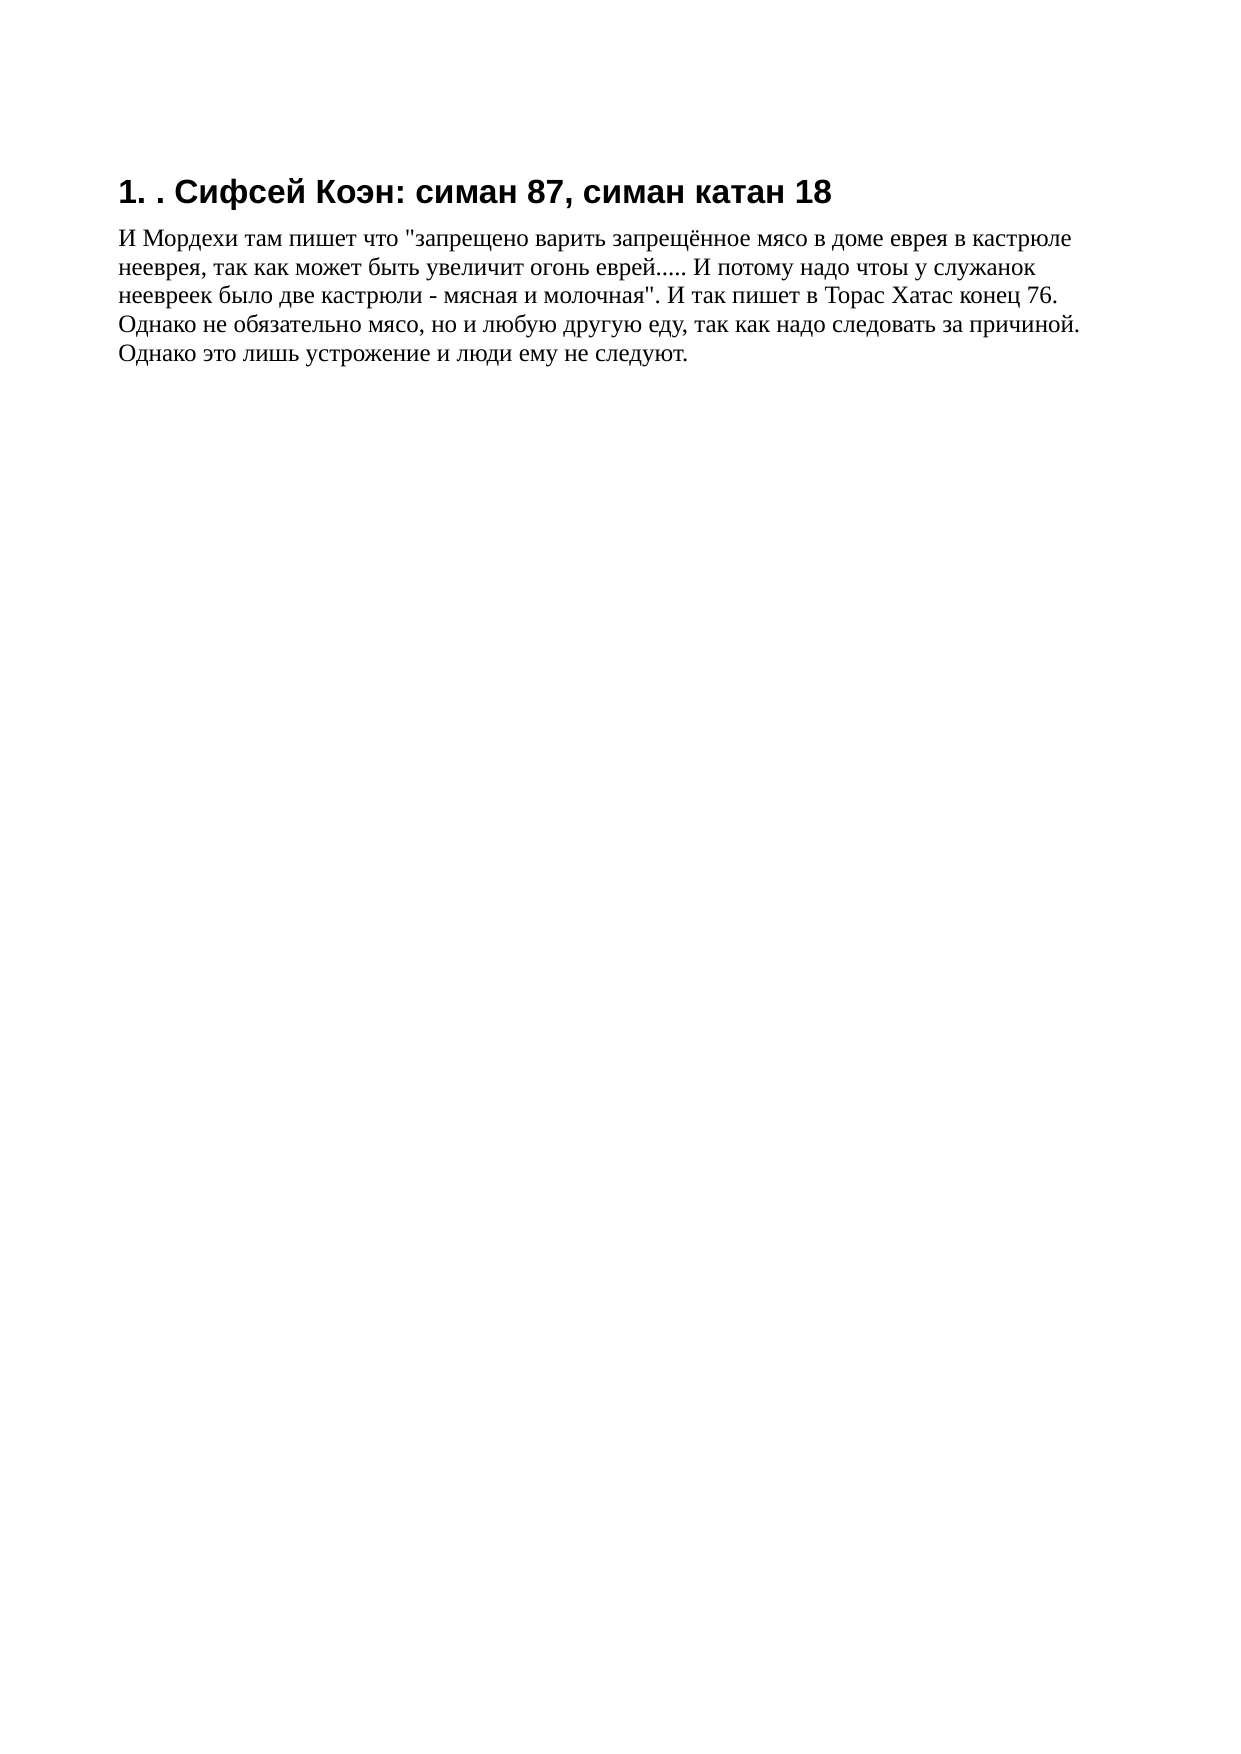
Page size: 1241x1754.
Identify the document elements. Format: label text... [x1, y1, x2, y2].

subtitle . Сифсей Коэн: симан 87, симан катан 18 [118, 147, 1122, 176]
text И Мордехи там пишет что "запрещено варить запрещённое мясо в доме еврея в кастрюле нееврея, так как может быть увеличит огонь еврей..... И потому надо чтоы у служанок неевреек было две кастрюли - мясная и молочная". И так пишет в Торас Хатас конец 76. Однако не обязательно мясо, но и любую другую еду, так как надо следовать за причиной. Однако это лишь устрожение и люди ему не следуют. [118, 176, 1122, 319]
